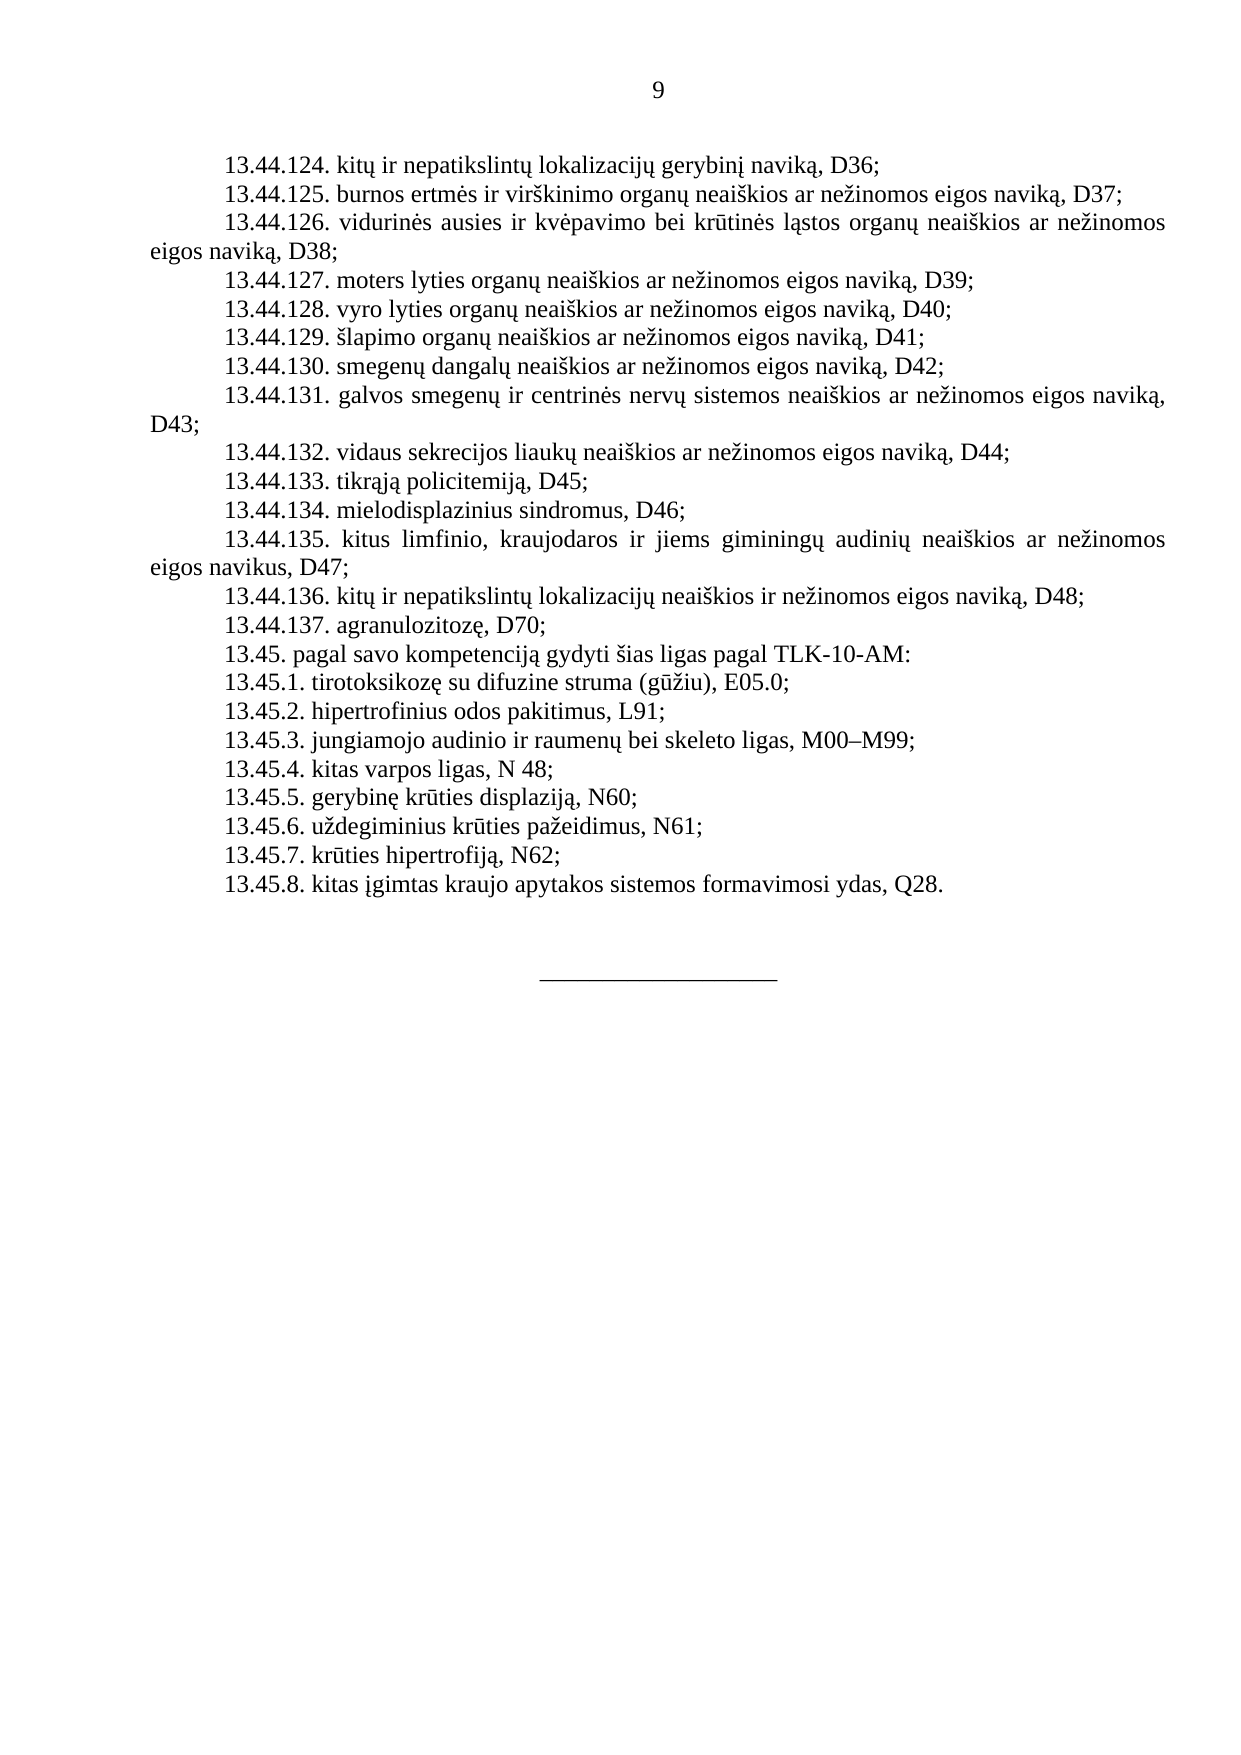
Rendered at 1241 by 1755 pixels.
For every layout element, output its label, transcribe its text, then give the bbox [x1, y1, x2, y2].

text 13.44.127. moters lyties organų neaiškios ar nežinomos eigos naviką, D39; [150, 265, 1167, 294]
text 13.44.135. kitus limfinio, kraujodaros ir jiems giminingų audinių neaiškios ar nežinomos eigos navikus, D47; [150, 524, 1167, 581]
text ___________________ [150, 955, 1167, 984]
text 13.44.131. galvos smegenų ir centrinės nervų sistemos neaiškios ar nežinomos eigos naviką, D43; [150, 380, 1167, 437]
text 13.44.130. smegenų dangalų neaiškios ar nežinomos eigos naviką, D42; [150, 351, 1167, 380]
text 13.44.125. burnos ertmės ir virškinimo organų neaiškios ar nežinomos eigos naviką, D37; [150, 179, 1167, 207]
text 13.45. pagal savo kompetenciją gydyti šias ligas pagal TLK-10-AM: [150, 639, 1167, 667]
text 13.44.132. vidaus sekrecijos liaukų neaiškios ar nežinomos eigos naviką, D44; [150, 437, 1167, 466]
text 13.45.8. kitas įgimtas kraujo apytakos sistemos formavimosi ydas, Q28. [150, 869, 1167, 897]
text 13.45.4. kitas varpos ligas, N 48; [150, 754, 1167, 782]
text 13.44.128. vyro lyties organų neaiškios ar nežinomos eigos naviką, D40; [150, 294, 1167, 322]
text 13.45.7. krūties hipertrofiją, N62; [150, 840, 1167, 869]
text 13.45.3. jungiamojo audinio ir raumenų bei skeleto ligas, M00–M99; [150, 725, 1167, 754]
text 13.44.124. kitų ir nepatikslintų lokalizacijų gerybinį naviką, D36; [150, 150, 1167, 179]
text 13.45.5. gerybinę krūties displaziją, N60; [150, 782, 1167, 811]
text 13.45.6. uždegiminius krūties pažeidimus, N61; [150, 811, 1167, 840]
text 13.44.133. tikrąją policitemiją, D45; [150, 466, 1167, 495]
text 13.44.136. kitų ir nepatikslintų lokalizacijų neaiškios ir nežinomos eigos naviką, D48; [150, 581, 1167, 610]
text 13.44.126. vidurinės ausies ir kvėpavimo bei krūtinės ląstos organų neaiškios ar nežinomos eigos naviką, D38; [150, 207, 1167, 265]
text 13.45.2. hipertrofinius odos pakitimus, L91; [150, 696, 1167, 725]
text 13.44.129. šlapimo organų neaiškios ar nežinomos eigos naviką, D41; [150, 322, 1167, 351]
text 13.44.134. mielodisplazinius sindromus, D46; [150, 495, 1167, 524]
text 13.44.137. agranulozitozę, D70; [150, 610, 1167, 639]
text 13.45.1. tirotoksikozę su difuzine struma (gūžiu), E05.0; [150, 667, 1167, 696]
